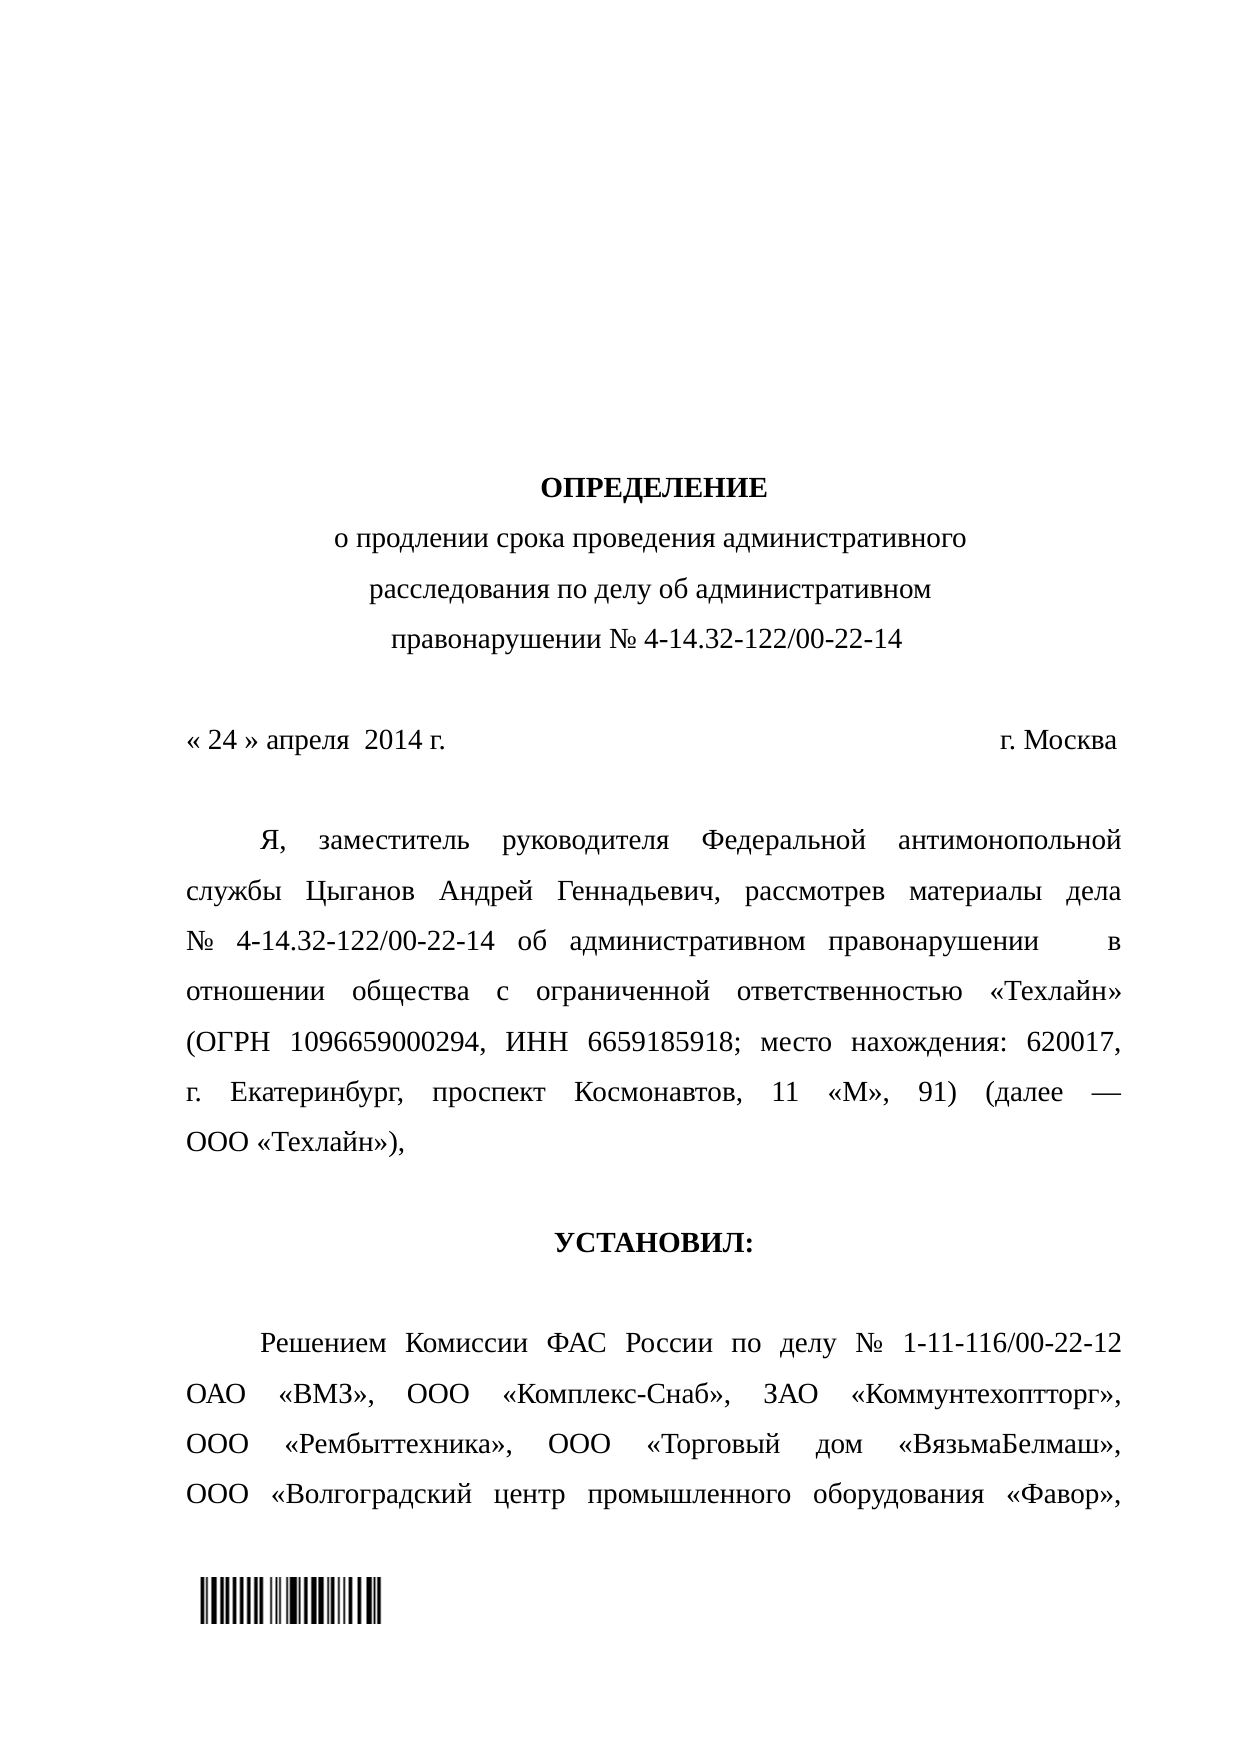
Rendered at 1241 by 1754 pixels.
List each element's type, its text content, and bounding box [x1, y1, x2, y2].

text ОПРЕДЕЛЕНИЕ [186, 470, 1122, 504]
text Я, заместитель руководителя Федеральной антимонопольной службы Цыганов Андрей Геннадьевич, рассмотрев материалы дела № 4-14.32-122/00-22-14 об административном правонарушении в отношении общества с ограниченной ответственностью «Техлайн» (ОГРН 1096659000294, ИНН 6659185918; место нахождения: 620017, г. Екатеринбург, проспект Космонавтов, 11 «М», 91) (далее — ООО «Техлайн»), [186, 822, 1122, 1158]
text правонарушении № 4-14.32-122/00-22-14 [186, 621, 1122, 655]
text УСТАНОВИЛ: [186, 1225, 1122, 1258]
text о продлении срока проведения административного [186, 521, 1122, 554]
text Решением Комиссии ФАС России по делу № 1-11-116/00-22-12 ОАО «ВМЗ», ООО «Комплекс-Снаб», ЗАО «Коммунтехоптторг», ООО «Рембыттехника», ООО «Торговый дом «ВязьмаБелмаш», ООО «Волгоградский центр промышленного оборудования «Фавор», [186, 1326, 1122, 1510]
text расследования по делу об административном [186, 571, 1122, 604]
picture [185, 1577, 399, 1624]
text « 24 » апреля 2014 г. г. Москва [186, 722, 1122, 755]
